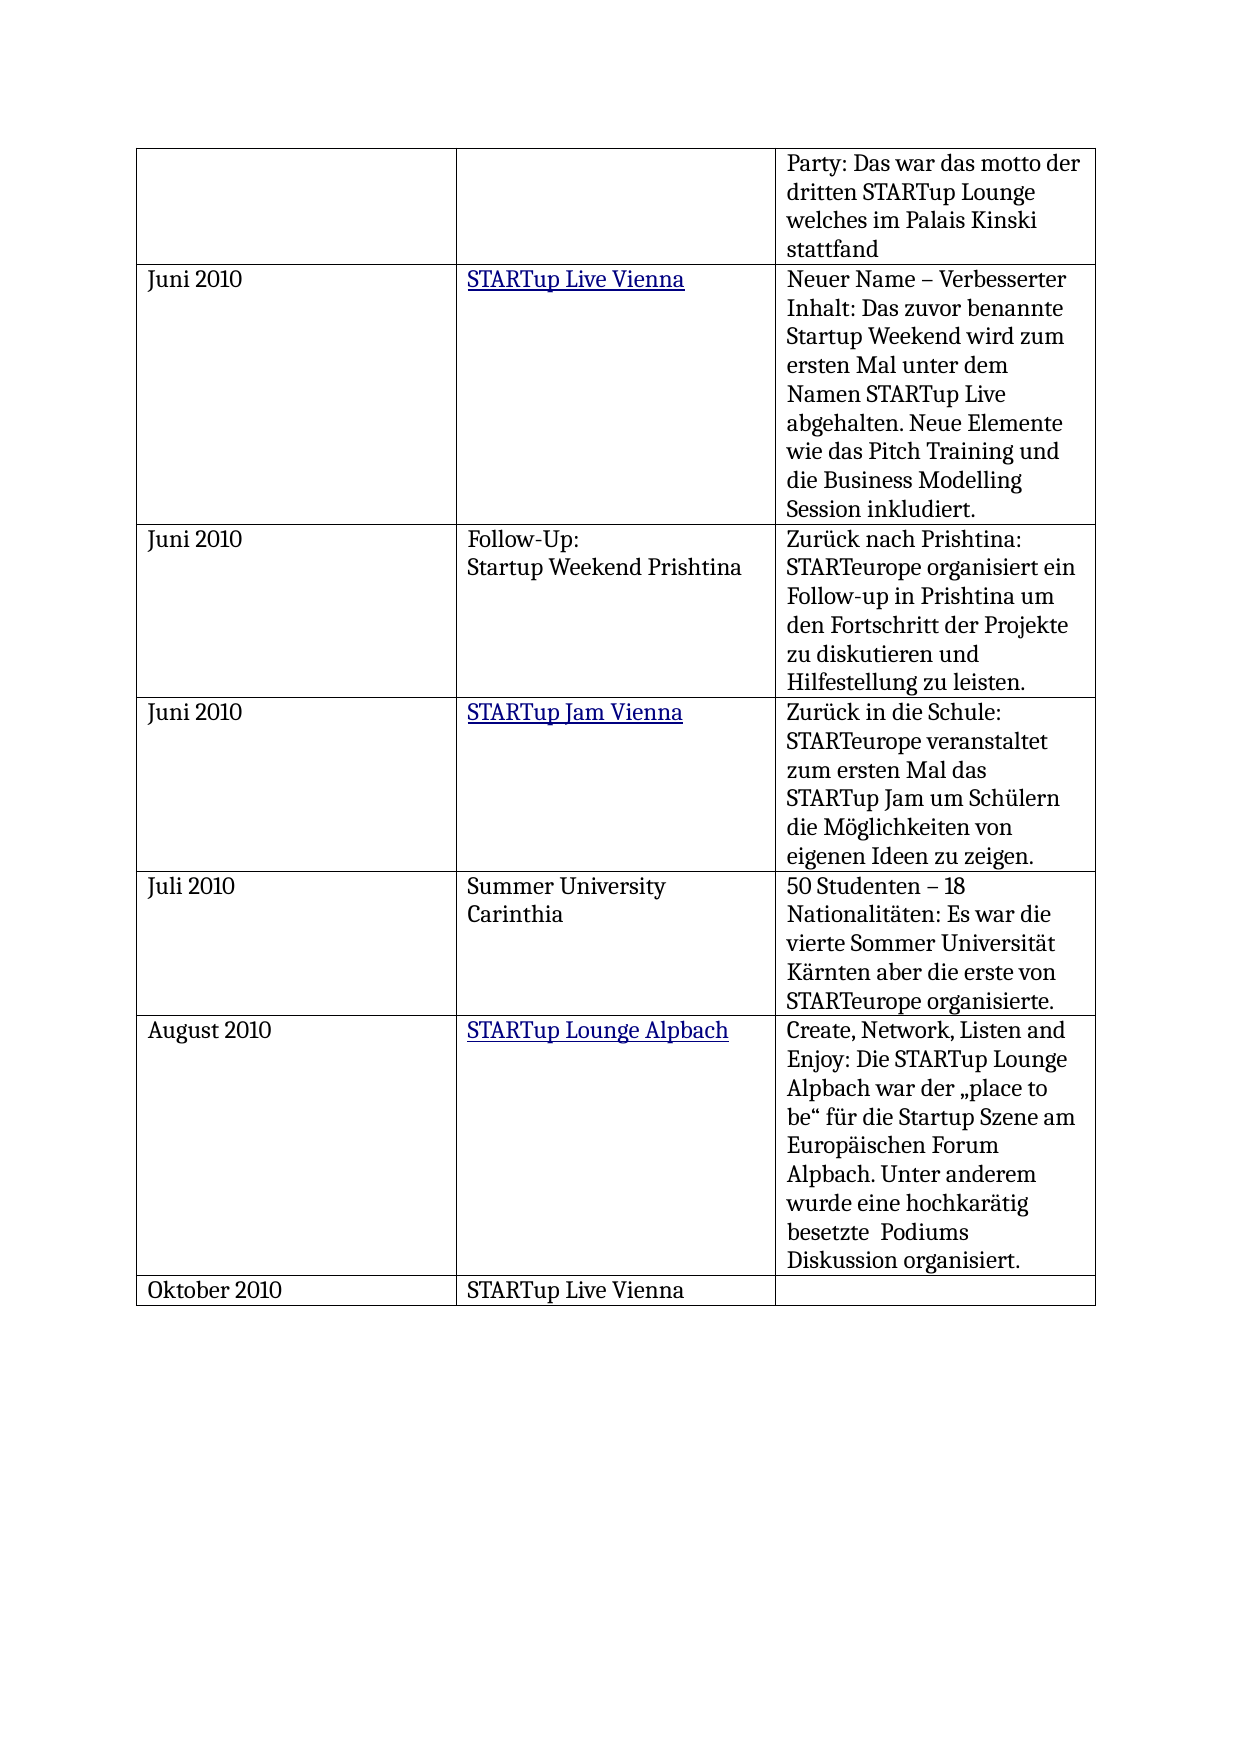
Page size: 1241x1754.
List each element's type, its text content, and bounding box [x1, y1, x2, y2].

table_cell [457, 149, 775, 264]
table_cell [137, 149, 456, 264]
table_cell Juni 2010 [137, 525, 456, 697]
table_cell Zurück in die Schule: STARTeurope veranstaltet zum ersten Mal das STARTup Jam um Schülern die Möglichkeiten von eigenen Ideen zu zeigen. [776, 698, 1095, 871]
table_cell Follow-Up: Startup Weekend Prishtina [457, 525, 775, 697]
table_cell Juni 2010 [137, 265, 456, 523]
table_cell STARTup Live Vienna [457, 1276, 775, 1305]
table_cell [776, 1276, 1095, 1305]
table_cell Party: Das war das motto der dritten STARTup Lounge welches im Palais Kinski stattfand [776, 149, 1095, 264]
table_cell STARTup Jam Vienna [457, 698, 775, 871]
table_cell Oktober 2010 [137, 1276, 456, 1305]
table_cell 50 Studenten – 18 Nationalitäten: Es war die vierte Sommer Universität Kärnten aber die erste von STARTeurope organisierte. [776, 872, 1095, 1015]
table_cell STARTup Lounge Alpbach [457, 1016, 775, 1275]
table_cell Create, Network, Listen and Enjoy: Die STARTup Lounge Alpbach war der „place to be“ für die Startup Szene am Europäischen Forum Alpbach. Unter anderem wurde eine hochkarätig besetzte Podiums Diskussion organisiert. [776, 1016, 1095, 1275]
table_cell STARTup Live Vienna [457, 265, 775, 523]
table_cell Zurück nach Prishtina: STARTeurope organisiert ein Follow-up in Prishtina um den Fortschritt der Projekte zu diskutieren und Hilfestellung zu leisten. [776, 525, 1095, 697]
table_cell Summer University Carinthia [457, 872, 775, 1015]
table_cell August 2010 [137, 1016, 456, 1275]
table_cell Neuer Name – Verbesserter Inhalt: Das zuvor benannte Startup Weekend wird zum ersten Mal unter dem Namen STARTup Live abgehalten. Neue Elemente wie das Pitch Training und die Business Modelling Session inkludiert. [776, 265, 1095, 523]
table_cell Juli 2010 [137, 872, 456, 1015]
table_cell Juni 2010 [137, 698, 456, 871]
